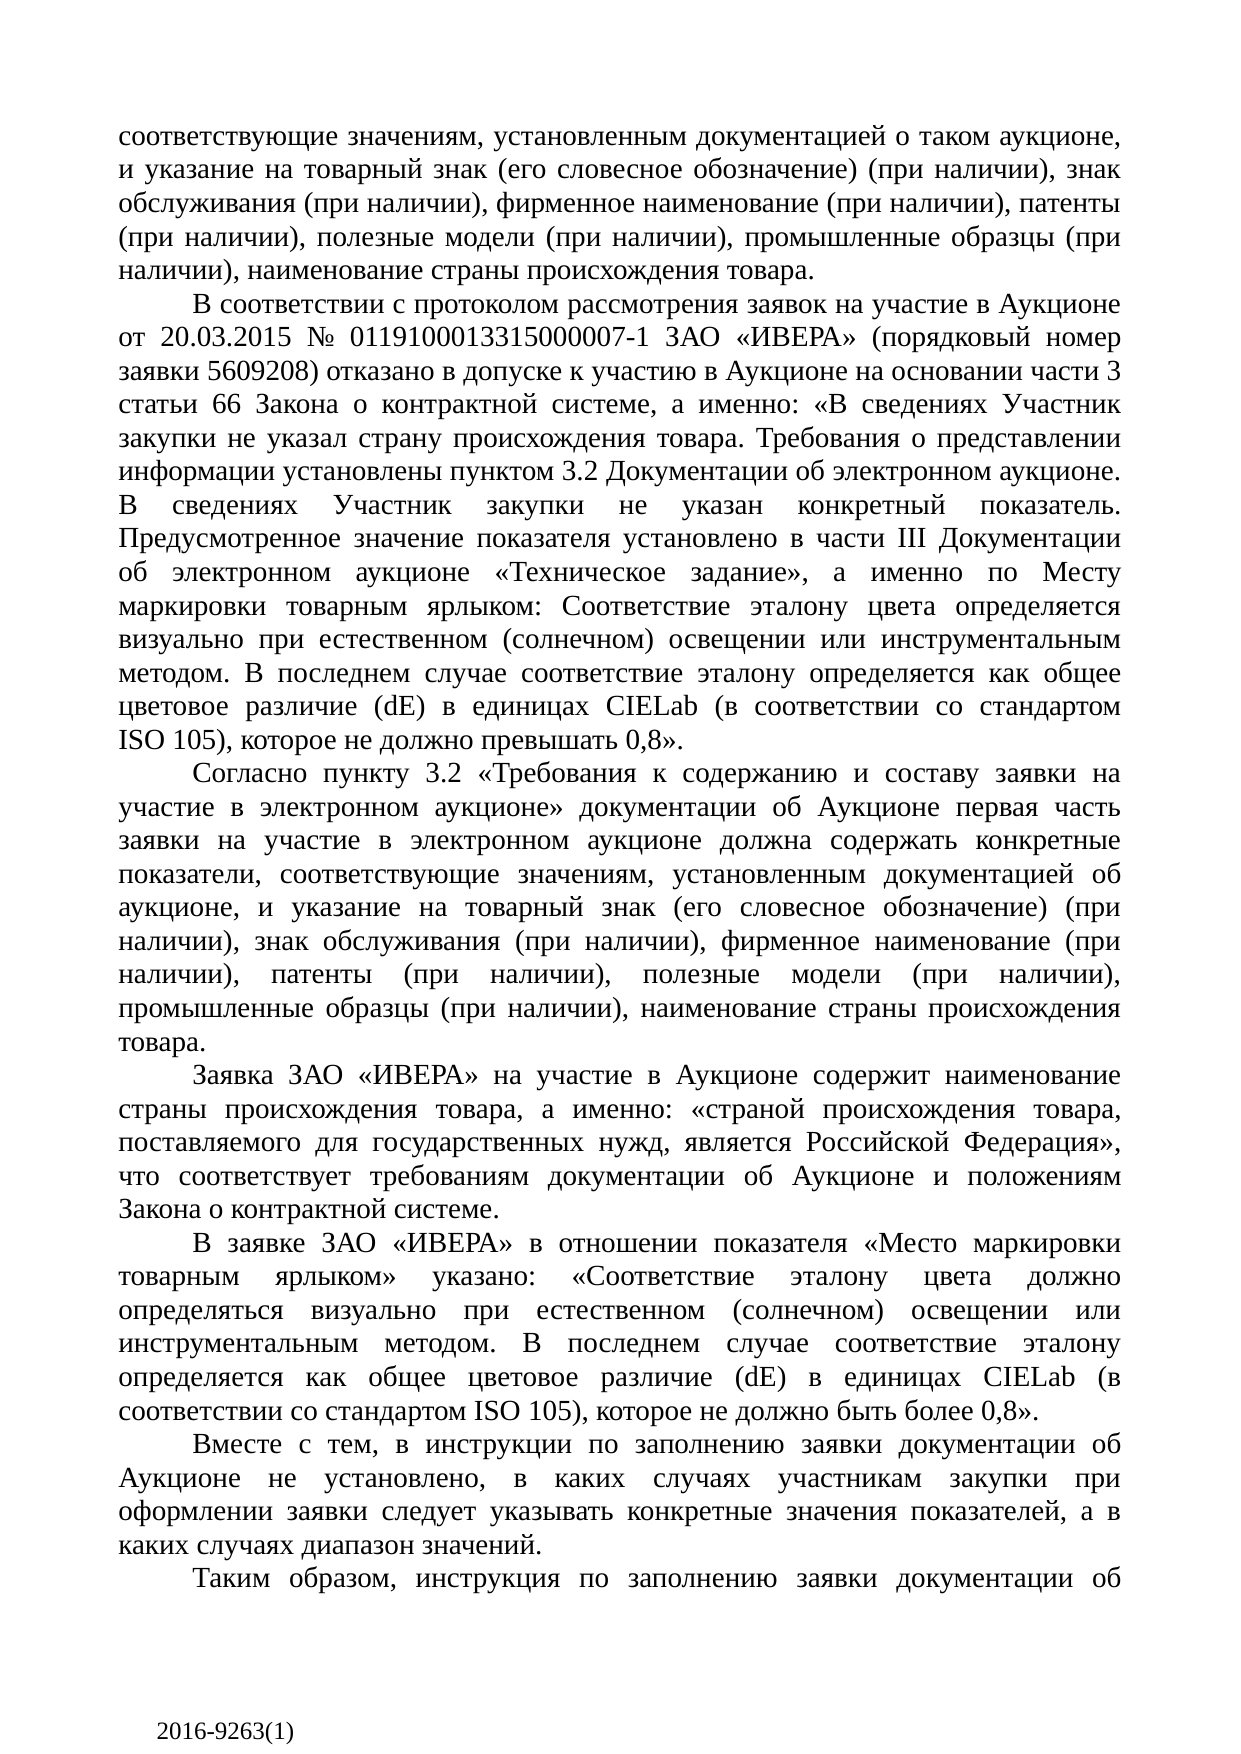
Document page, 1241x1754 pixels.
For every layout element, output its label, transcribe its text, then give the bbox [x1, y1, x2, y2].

text Вместе с тем, в инструкции по заполнению заявки документации об Аукционе не установлено, в каких случаях участникам закупки при оформлении заявки следует указывать конкретные значения показателей, а в каких случаях диапазон значений. [118, 1426, 1122, 1560]
text Таким образом, инструкция по заполнению заявки документации об [118, 1560, 1122, 1594]
text Заявка ЗАО «ИВЕРА» на участие в Аукционе содержит наименование страны происхождения товара, а именно: «страной происхождения товара, поставляемого для государственных нужд, является Российской Федерация», что соответствует требованиям документации об Аукционе и положениям Закона о контрактной системе. [118, 1057, 1122, 1225]
text В соответствии с протоколом рассмотрения заявок на участие в Аукционе от 20.03.2015 № 0119100013315000007-1 ЗАО «ИВЕРА» (порядковый номер заявки 5609208) отказано в допуске к участию в Аукционе на основании части 3 статьи 66 Закона о контрактной системе, а именно: «В сведениях Участник закупки не указал страну происхождения товара. Требования о представлении информации установлены пунктом 3.2 Документации об электронном аукционе. В сведениях Участник закупки не указан конкретный показатель. Предусмотренное значение показателя установлено в части III Документации об электронном аукционе «Техническое задание», а именно по Месту маркировки товарным ярлыком: Соответствие эталону цвета определяется визуально при естественном (солнечном) освещении или инструментальным методом. В последнем случае соответствие эталону определяется как общее цветовое различие (dE) в единицах CIELab (в соответствии со стандартом ISO 105), которое не должно превышать 0,8». [118, 286, 1122, 755]
text В заявке ЗАО «ИВЕРА» в отношении показателя «Место маркировки товарным ярлыком» указано: «Соответствие эталону цвета должно определяться визуально при естественном (солнечном) освещении или инструментальным методом. В последнем случае соответствие эталону определяется как общее цветовое различие (dE) в единицах CIELab (в соответствии со стандартом ISO 105), которое не должно быть более 0,8». [118, 1225, 1122, 1426]
text Согласно пункту 3.2 «Требования к содержанию и составу заявки на участие в электронном аукционе» документации об Аукционе первая часть заявки на участие в электронном аукционе должна содержать конкретные показатели, соответствующие значениям, установленным документацией об аукционе, и указание на товарный знак (его словесное обозначение) (при наличии), знак обслуживания (при наличии), фирменное наименование (при наличии), патенты (при наличии), полезные модели (при наличии), промышленные образцы (при наличии), наименование страны происхождения товара. [118, 755, 1122, 1057]
text соответствующие значениям, установленным документацией о таком аукционе, и указание на товарный знак (его словесное обозначение) (при наличии), знак обслуживания (при наличии), фирменное наименование (при наличии), патенты (при наличии), полезные модели (при наличии), промышленные образцы (при наличии), наименование страны происхождения товара. [118, 118, 1122, 286]
